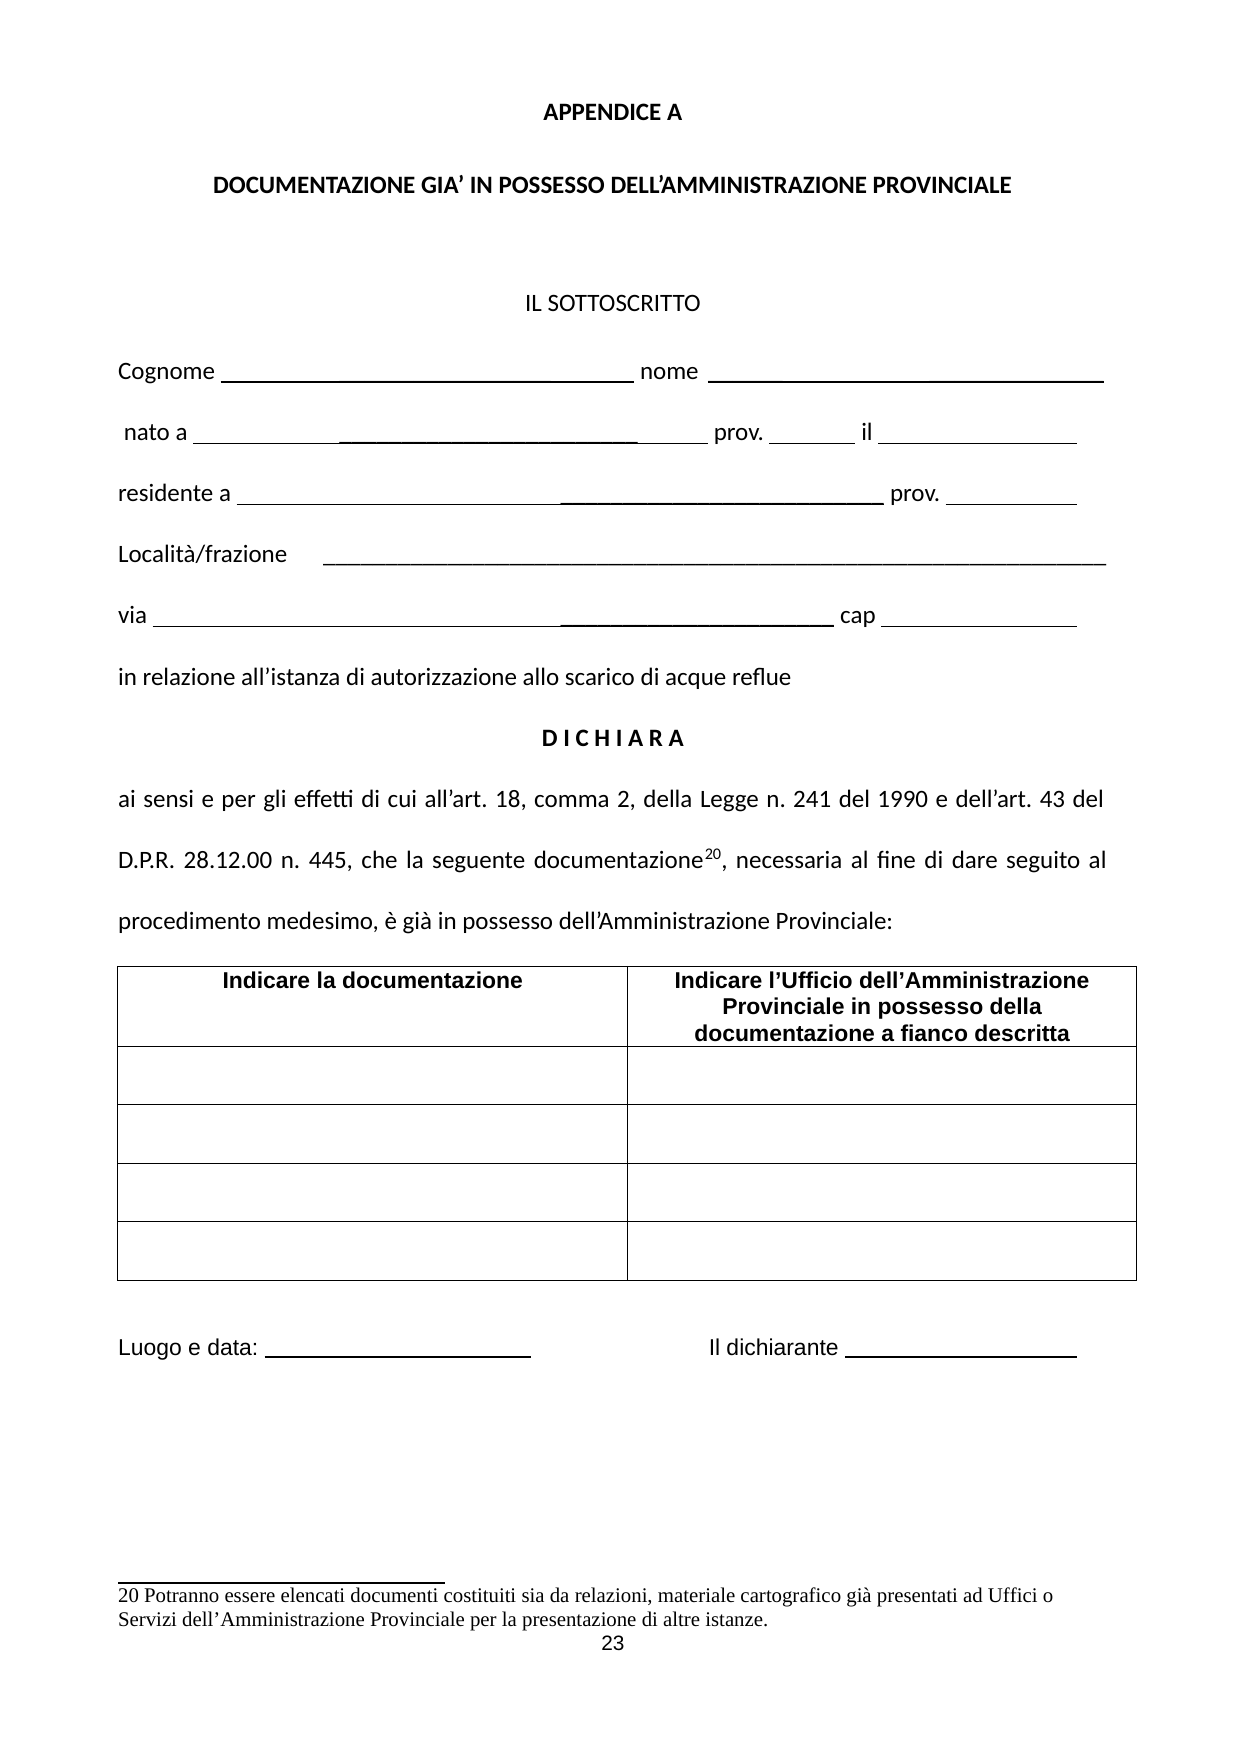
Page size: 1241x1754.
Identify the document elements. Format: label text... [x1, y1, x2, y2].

table_cell [118, 1047, 627, 1104]
text DOCUMENTAZIONE GIA’ IN POSSESSO DELL’AMMINISTRAZIONE PROVINCIALE [118, 169, 1107, 200]
table_cell [118, 1105, 627, 1163]
table_cell [118, 1222, 627, 1280]
text Cognome _________________ nome ______ ______________ [118, 355, 1107, 386]
text nato a ________________________ prov. il residente a __________________________ prov. Località/frazione _______________________________________________________________ via ______________________ cap [118, 416, 1107, 630]
text D I C H I A R A [118, 722, 1107, 752]
text APPENDICE A [118, 96, 1107, 126]
text IL SOTTOSCRITTO [118, 287, 1107, 318]
text Luogo e data: Il dichiarante [118, 1333, 1107, 1360]
text in relazione all’istanza di autorizzazione allo scarico di acque reflue [118, 661, 1107, 691]
text ai sensi e per gli effetti di cui all’art. 18, comma 2, della Legge n. 241 del 1990 e dell’art. 43 del D.P.R. 28.12.00 n. 445, che la seguente documentazione, necessaria al fine di dare seguito al procedimento medesimo, è già in possesso dell’Amministrazione Provinciale: [118, 783, 1107, 935]
table_cell [628, 1047, 1136, 1104]
table_cell [628, 1164, 1136, 1221]
table_header Indicare l’Ufficio dell’Amministrazione Provinciale in possesso della documentazione a fianco descritta [628, 967, 1136, 1046]
table_cell [628, 1105, 1136, 1163]
table_cell [628, 1222, 1136, 1280]
text Potranno essere elencati documenti costituiti sia da relazioni, materiale cartografico già presentati ad Uffici o Servizi dell’Amministrazione Provinciale per la presentazione di altre istanze. [118, 1583, 1107, 1631]
table_header Indicare la documentazione [118, 967, 627, 1046]
table_cell [118, 1164, 627, 1221]
